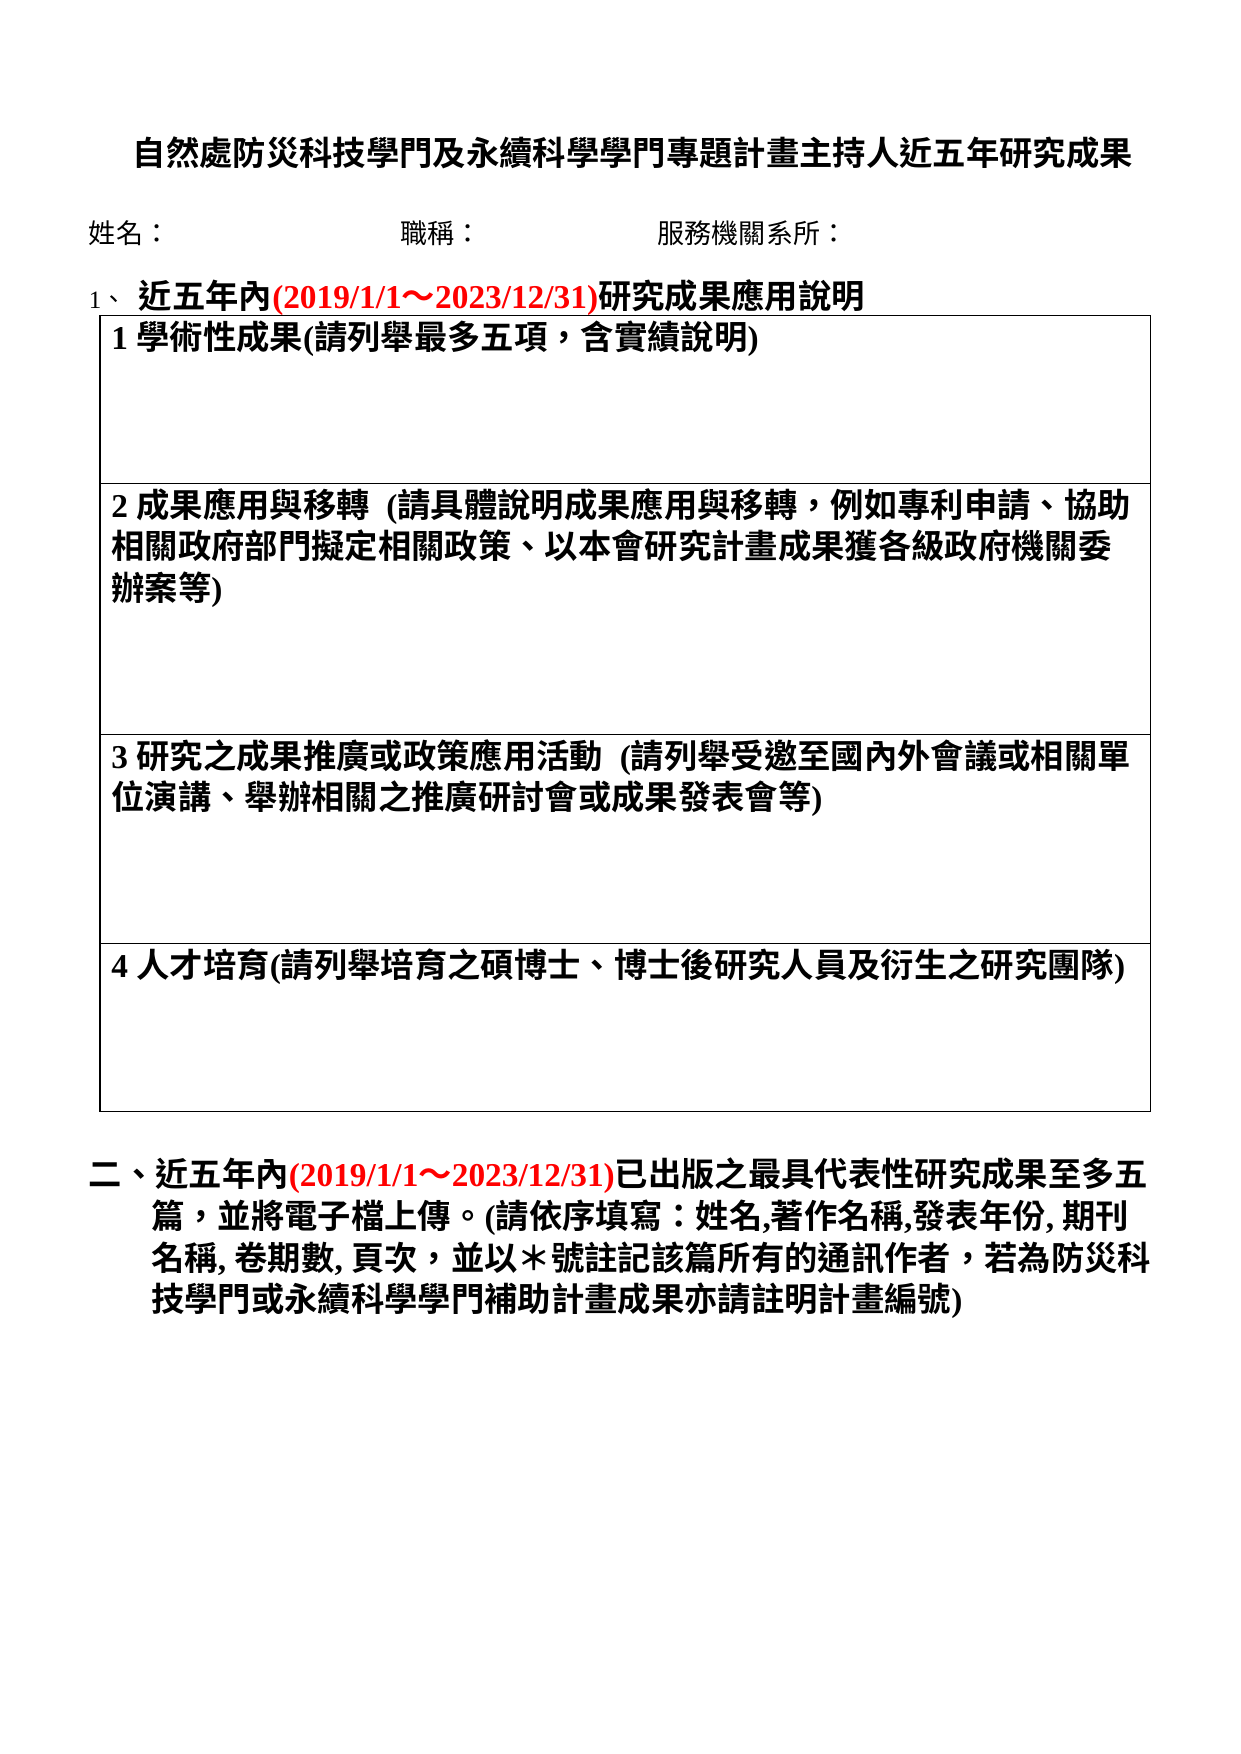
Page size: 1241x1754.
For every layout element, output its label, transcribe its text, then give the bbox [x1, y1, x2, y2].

table_cell 3 研究之成果推廣或政策應用活動 (請列舉受邀至國內外會議或相關單位演講、舉辦相關之推廣研討會或成果發表會等) [101, 735, 1150, 943]
table_cell 4 人才培育(請列舉培育之碩博士、博士後研究人員及衍生之研究團隊) [101, 944, 1150, 1111]
list 近五年內(2019/1/1～2023/12/31)研究成果應用說明 [89, 252, 1188, 315]
text 姓名： 職稱： 服務機關系所： [89, 190, 1152, 252]
text 二、近五年內(2019/1/1～2023/12/31)已出版之最具代表性研究成果至多五篇，並將電子檔上傳。(請依序填寫：姓名,著作名稱,發表年份, 期刊名稱, 卷期數, 頁次，並以＊號註記該篇所有的通訊作者，若為防災科技學門或永續科學學門補助計畫成果亦請註明計畫編號) [89, 1153, 1152, 1320]
text 自然處防災科技學門及永續科學學門專題計畫主持人近五年研究成果 [89, 109, 1176, 171]
table_cell 2 成果應用與移轉 (請具體說明成果應用與移轉，例如專利申請、協助相關政府部門擬定相關政策、以本會研究計畫成果獲各級政府機關委辦案等) [101, 484, 1150, 734]
table_header 1 學術性成果(請列舉最多五項，含實績說明) [101, 316, 1150, 483]
